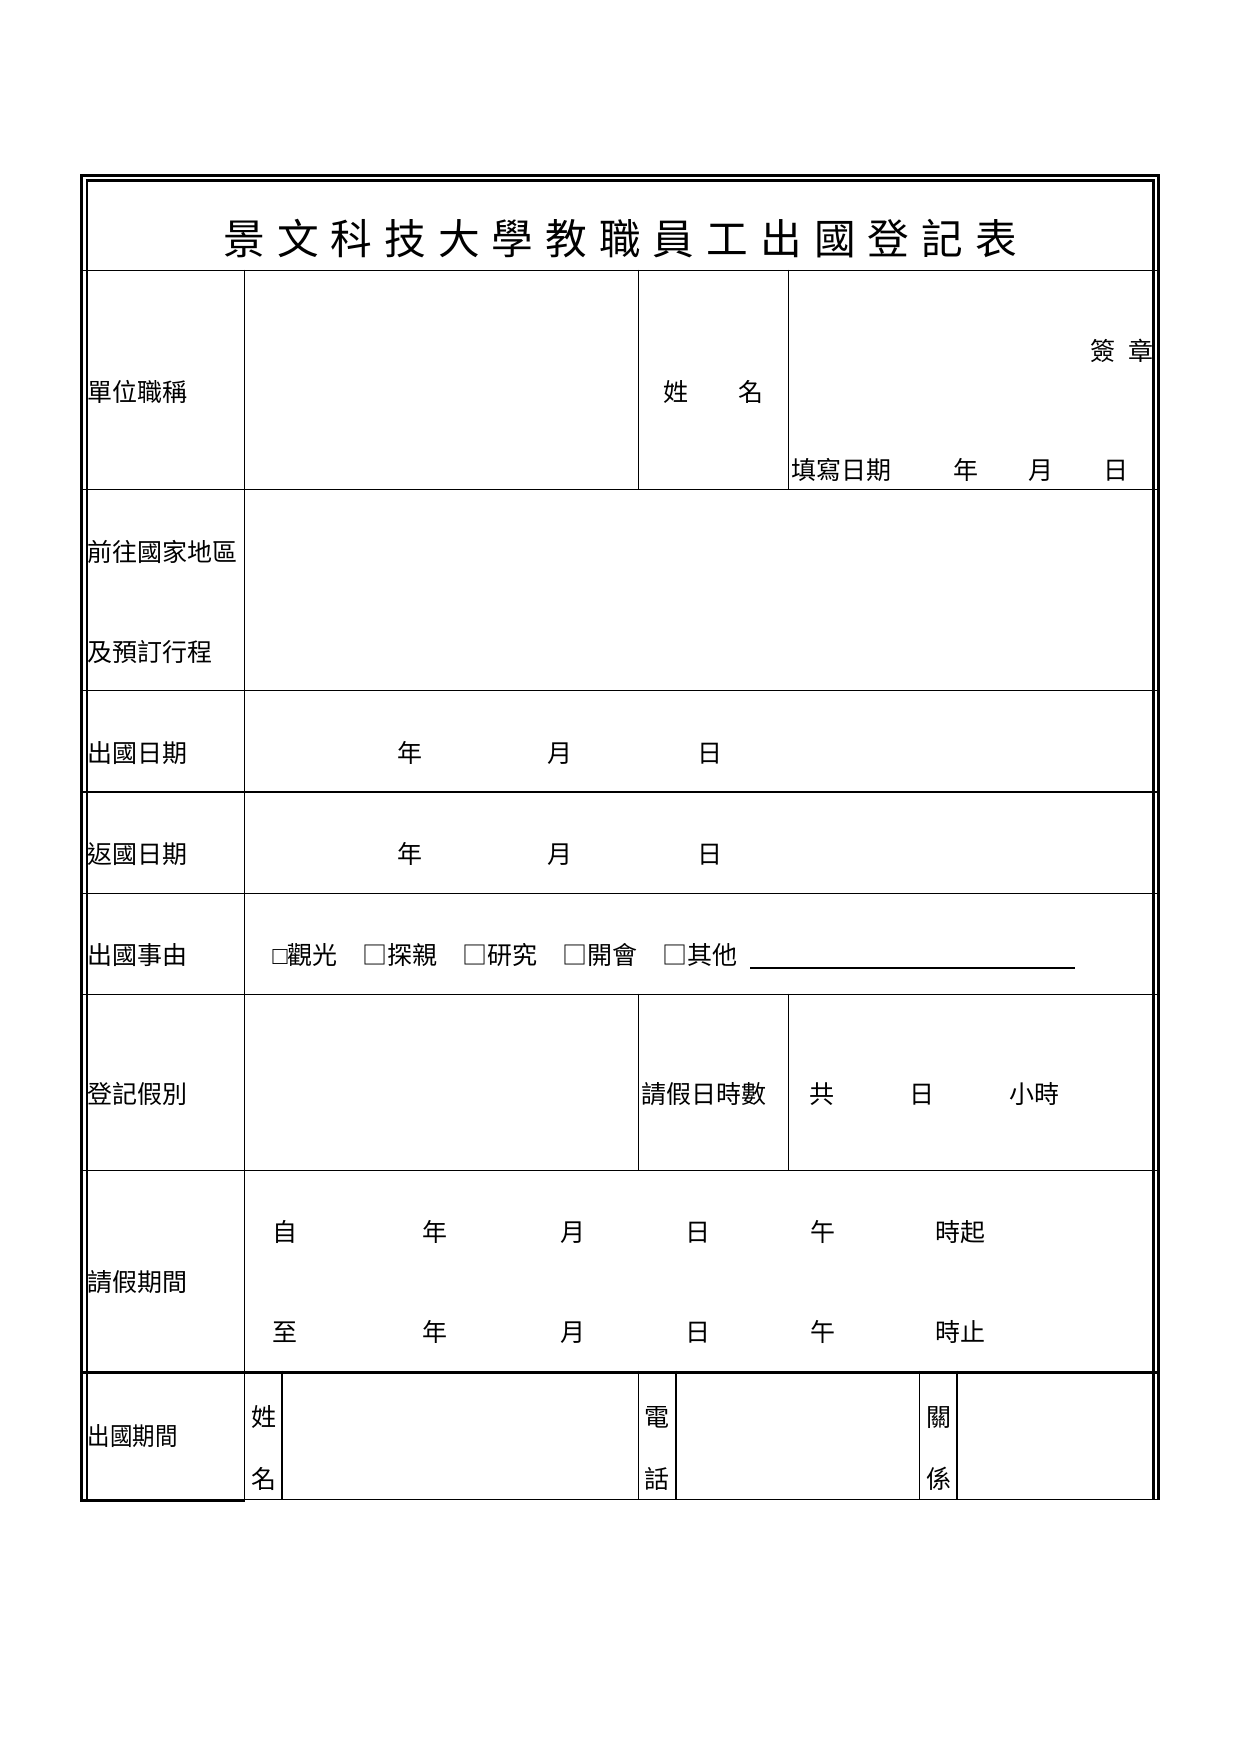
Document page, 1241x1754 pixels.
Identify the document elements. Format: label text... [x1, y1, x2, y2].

table_cell [677, 1374, 919, 1499]
table_cell 請假日時數 [639, 995, 788, 1169]
table_cell [245, 995, 638, 1169]
table_cell 關 係 [920, 1374, 956, 1499]
table_cell 前往國家地區 及預訂行程 [88, 490, 244, 690]
table_cell [245, 271, 638, 489]
table_cell 自 年 月 日 午 時起 至 年 月 日 午 時止 [245, 1171, 1152, 1371]
table_cell □觀光 □探親 □研究 □開會 □其他 [245, 894, 1152, 993]
table_cell 簽 章 填寫日期 年 月 日 [789, 271, 1152, 489]
table_cell 共 日 小時 [789, 995, 1152, 1169]
table_cell [245, 490, 1152, 690]
table_cell 請假期間 [88, 1171, 244, 1371]
table_header 景文科技大學教職員工出國登記表 [88, 182, 1152, 269]
table_cell [283, 1374, 638, 1499]
table_cell 年 月 日 [245, 691, 1152, 791]
table_cell [958, 1374, 1152, 1499]
table_cell 出國日期 [88, 691, 244, 791]
table_cell 姓 名 [639, 271, 788, 489]
table_cell 登記假別 [88, 995, 244, 1169]
table_cell 單位職稱 [88, 271, 244, 489]
table_cell 年 月 日 [245, 793, 1152, 892]
table_cell 姓 名 [245, 1374, 281, 1499]
table_cell 返國日期 [88, 793, 244, 892]
table_cell 出國事由 [88, 894, 244, 993]
table_cell 電 話 [639, 1374, 675, 1499]
table_cell 出國期間 [88, 1374, 244, 1499]
